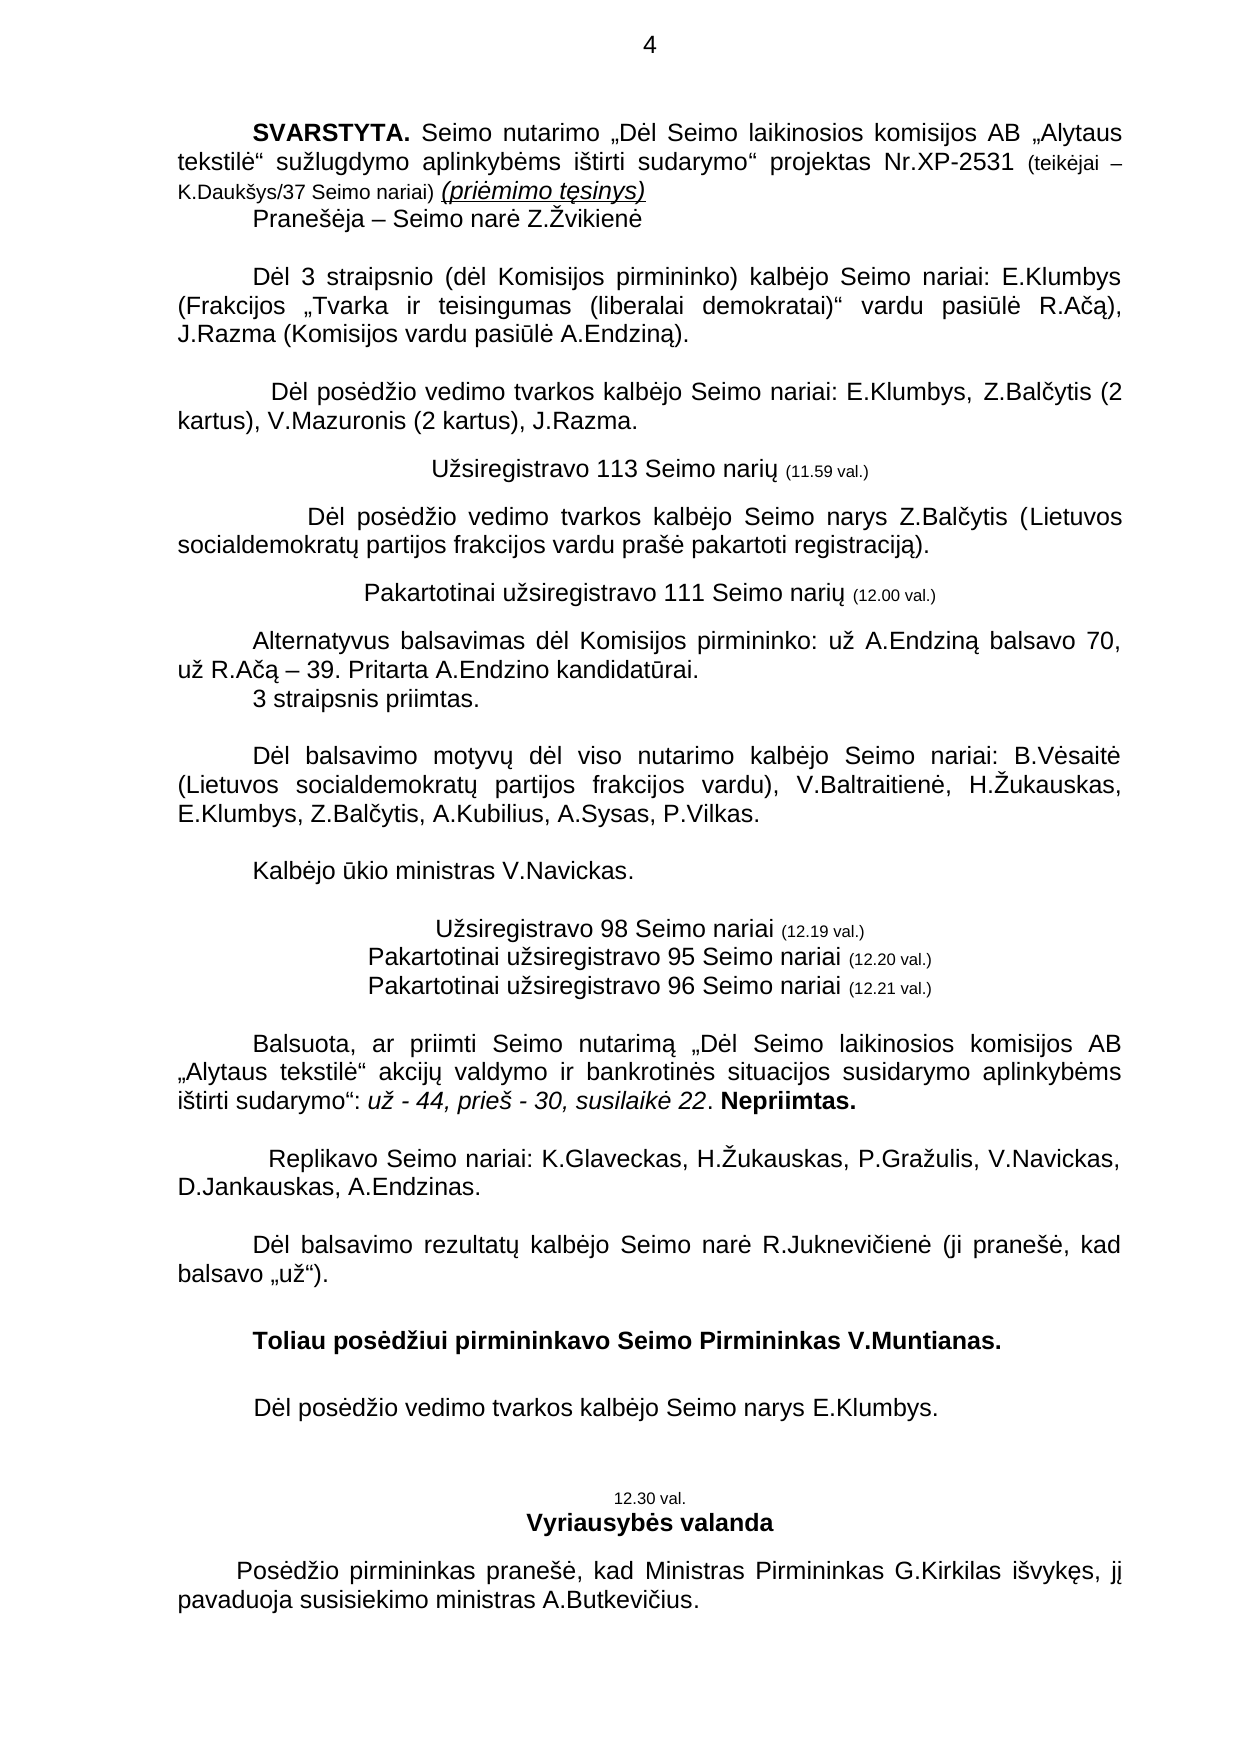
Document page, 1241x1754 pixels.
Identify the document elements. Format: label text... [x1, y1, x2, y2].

text Dėl posėdžio vedimo tvarkos kalbėjo Seimo narys Z.Balčytis (Lietuvos socialdemokratų partijos frakcijos vardu prašė pakartoti registraciją). [177, 501, 1122, 559]
text Pakartotinai užsiregistravo 95 Seimo nariai (12.20 val.) [177, 942, 1122, 971]
text Dėl balsavimo rezultatų kalbėjo Seimo narė R.Juknevičienė (ji pranešė, kad balsavo „už“). [177, 1230, 1122, 1287]
text Pranešėja – Seimo narė Z.Žvikienė [177, 204, 1122, 233]
text 3 straipsnis priimtas. [177, 683, 1122, 712]
text Dėl posėdžio vedimo tvarkos kalbėjo Seimo nariai: E.Klumbys, Z.Balčytis (2 kartus), V.Mazuronis (2 kartus), J.Razma. [177, 377, 1122, 434]
text Dėl balsavimo motyvų dėl viso nutarimo kalbėjo Seimo nariai: B.Vėsaitė (Lietuvos socialdemokratų partijos frakcijos vardu), V.Baltraitienė, H.Žukauskas, E.Klumbys, Z.Balčytis, A.Kubilius, A.Sysas, P.Vilkas. [177, 741, 1122, 827]
text Balsuota, ar priimti Seimo nutarimą „Dėl Seimo laikinosios komisijos AB „Alytaus tekstilė“ akcijų valdymo ir bankrotinės situacijos susidarymo aplinkybėms ištirti sudarymo“: už - 44, prieš - 30, susilaikė 22. Nepriimtas. [177, 1028, 1122, 1115]
text Posėdžio pirmininkas pranešė, kad Ministras Pirmininkas G.Kirkilas išvykęs, jį pavaduoja susisiekimo ministras A.Butkevičius. [177, 1556, 1122, 1613]
text Toliau posėdžiui pirmininkavo Seimo Pirmininkas V.Muntianas. [177, 1326, 1122, 1354]
text SVARSTYTA. Seimo nutarimo „Dėl Seimo laikinosios komisijos AB „Alytaus tekstilė“ sužlugdymo aplinkybėms ištirti sudarymo“ projektas Nr.XP-2531 (teikėjai – K.Daukšys/37 Seimo nariai) (priėmimo tęsinys) [177, 118, 1122, 204]
text 12.30 val. [177, 1489, 1122, 1508]
subtitle Vyriausybės valanda [177, 1508, 1122, 1537]
text Kalbėjo ūkio ministras V.Navickas. [177, 856, 1122, 885]
text Užsiregistravo 98 Seimo nariai (12.19 val.) [177, 913, 1122, 942]
text Alternatyvus balsavimas dėl Komisijos pirmininko: už A.Endziną balsavo 70, už R.Ačą – 39. Pritarta A.Endzino kandidatūrai. [177, 626, 1122, 683]
text Dėl 3 straipsnio (dėl Komisijos pirmininko) kalbėjo Seimo nariai: E.Klumbys (Frakcijos „Tvarka ir teisingumas (liberalai demokratai)“ vardu pasiūlė R.Ačą), J.Razma (Komisijos vardu pasiūlė A.Endziną). [177, 262, 1122, 348]
text Dėl posėdžio vedimo tvarkos kalbėjo Seimo narys E.Klumbys. [177, 1393, 1122, 1422]
text Replikavo Seimo nariai: K.Glaveckas, H.Žukauskas, P.Gražulis, V.Navickas, D.Jankauskas, A.Endzinas. [177, 1143, 1122, 1201]
text Pakartotinai užsiregistravo 111 Seimo narių (12.00 val.) [177, 578, 1122, 607]
text Užsiregistravo 113 Seimo narių (11.59 val.) [177, 453, 1122, 482]
text Pakartotinai užsiregistravo 96 Seimo nariai (12.21 val.) [177, 971, 1122, 1000]
